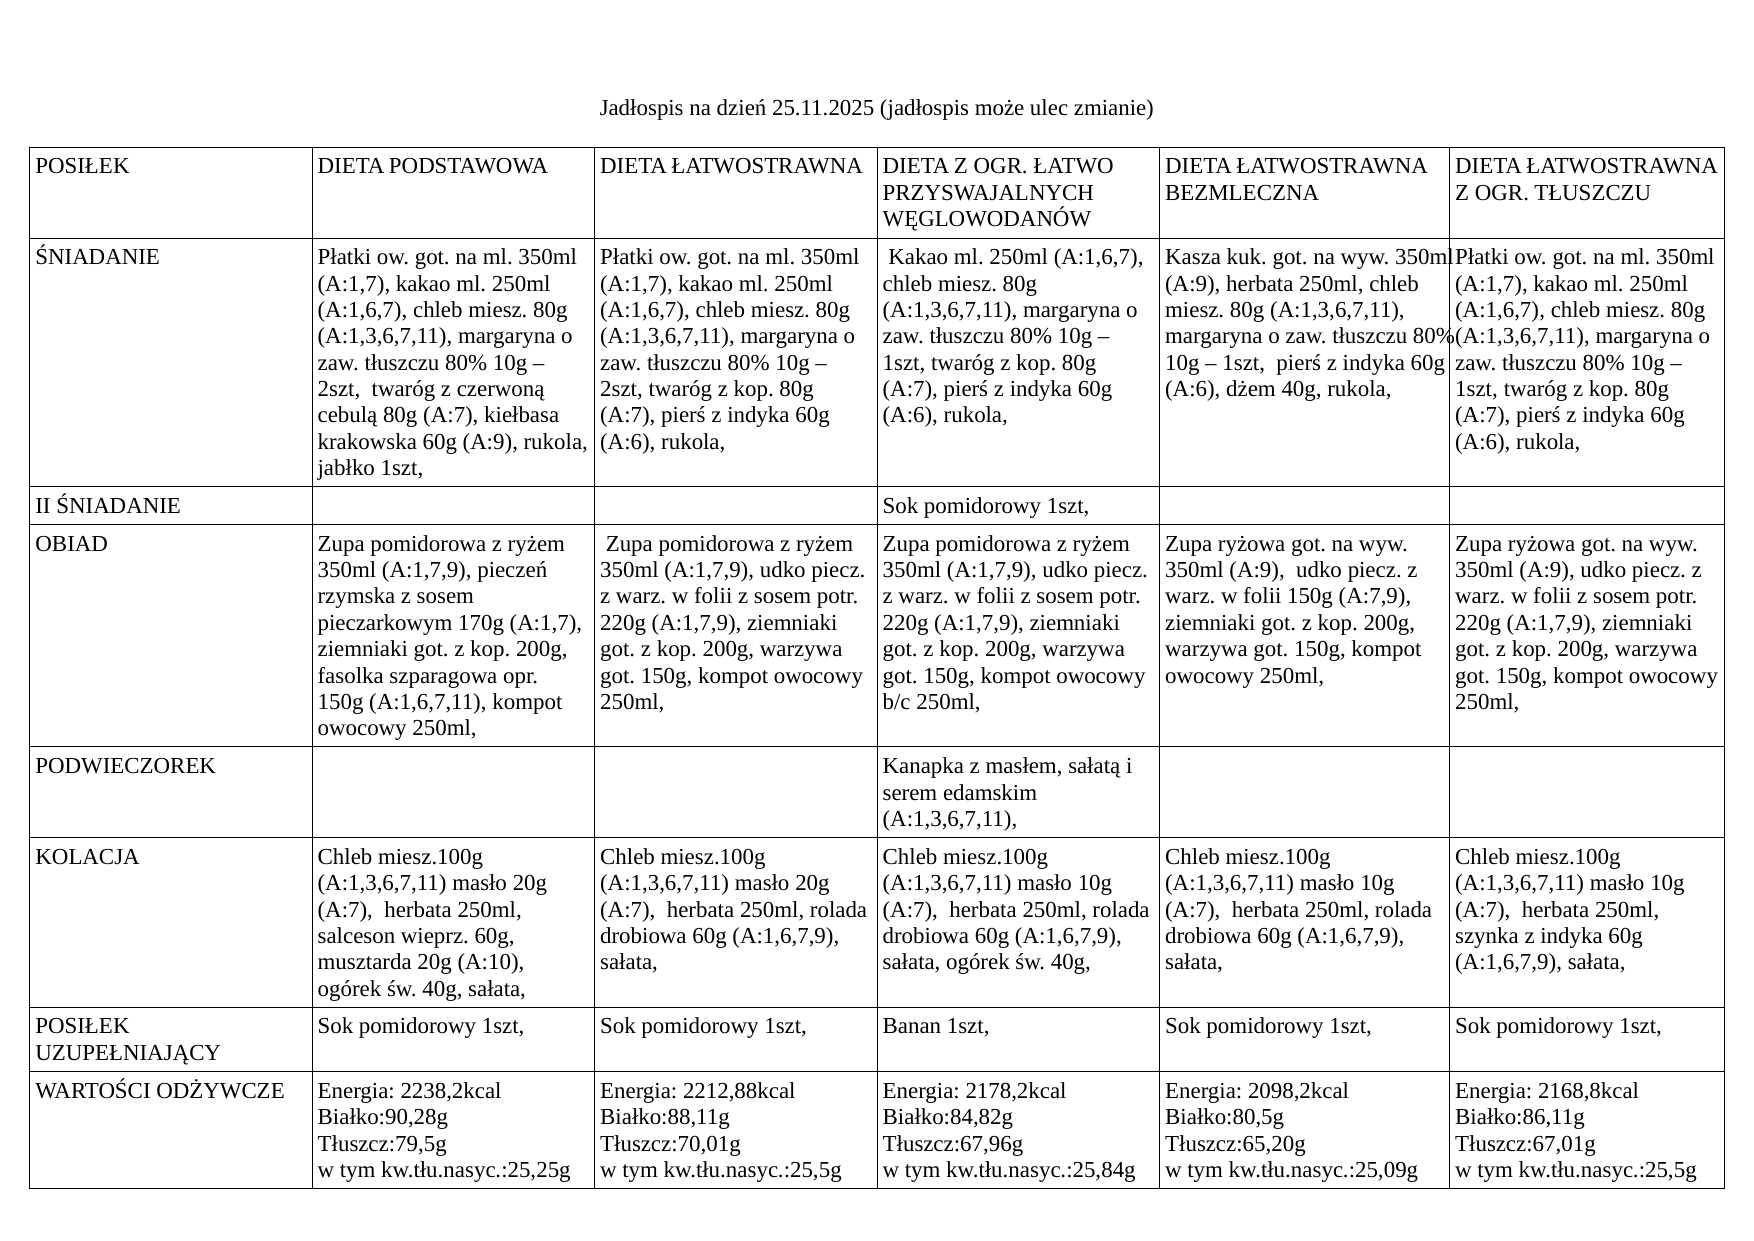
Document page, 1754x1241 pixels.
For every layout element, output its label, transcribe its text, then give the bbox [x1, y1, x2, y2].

table_cell Energia: 2238,2kcal Białko:90,28g Tłuszcz:79,5g w tym kw.tłu.nasyc.:25,25g [313, 1072, 594, 1188]
table_cell WARTOŚCI ODŻYWCZE [30, 1072, 312, 1188]
table_cell [1450, 747, 1724, 837]
table_cell II ŚNIADANIE [30, 487, 312, 524]
table_cell Chleb miesz.100g (A:1,3,6,7,11) masło 10g (A:7), herbata 250ml, rolada drobiowa 60g (A:1,6,7,9), sałata, ogórek św. 40g, [878, 838, 1159, 1007]
table_cell Chleb miesz.100g (A:1,3,6,7,11) masło 20g (A:7), herbata 250ml, rolada drobiowa 60g (A:1,6,7,9), sałata, [595, 838, 877, 1007]
table_cell Chleb miesz.100g (A:1,3,6,7,11) masło 10g (A:7), herbata 250ml, szynka z indyka 60g (A:1,6,7,9), sałata, [1450, 838, 1724, 1007]
table_cell Kanapka z masłem, sałatą i serem edamskim (A:1,3,6,7,11), [878, 747, 1159, 837]
table_cell PODWIECZOREK [30, 747, 312, 837]
table_cell Energia: 2168,8kcal Białko:86,11g Tłuszcz:67,01g w tym kw.tłu.nasyc.:25,5g [1450, 1072, 1724, 1188]
table_cell OBIAD [30, 525, 312, 746]
table_header DIETA ŁATWOSTRAWNA Z OGR. TŁUSZCZU [1450, 148, 1724, 237]
table_cell Zupa pomidorowa z ryżem 350ml (A:1,7,9), pieczeń rzymska z sosem pieczarkowym 170g (A:1,7), ziemniaki got. z kop. 200g, fasolka szparagowa opr. 150g (A:1,6,7,11), kompot owocowy 250ml, [313, 525, 594, 746]
table_cell Chleb miesz.100g (A:1,3,6,7,11) masło 20g (A:7), herbata 250ml, salceson wieprz. 60g, musztarda 20g (A:10), ogórek św. 40g, sałata, [313, 838, 594, 1007]
table_cell [595, 487, 877, 524]
table_cell KOLACJA [30, 838, 312, 1007]
table_cell Sok pomidorowy 1szt, [595, 1008, 877, 1071]
table_header DIETA Z OGR. ŁATWO PRZYSWAJALNYCH WĘGLOWODANÓW [878, 148, 1159, 237]
table_cell Energia: 2178,2kcal Białko:84,82g Tłuszcz:67,96g w tym kw.tłu.nasyc.:25,84g [878, 1072, 1159, 1188]
table_cell Sok pomidorowy 1szt, [1160, 1008, 1449, 1071]
table_cell [1160, 747, 1449, 837]
table_cell Energia: 2212,88kcal Białko:88,11g Tłuszcz:70,01g w tym kw.tłu.nasyc.:25,5g [595, 1072, 877, 1188]
table_cell Zupa pomidorowa z ryżem 350ml (A:1,7,9), udko piecz. z warz. w folii z sosem potr. 220g (A:1,7,9), ziemniaki got. z kop. 200g, warzywa got. 150g, kompot owocowy 250ml, [595, 525, 877, 746]
table_cell Płatki ow. got. na ml. 350ml (A:1,7), kakao ml. 250ml (A:1,6,7), chleb miesz. 80g (A:1,3,6,7,11), margaryna o zaw. tłuszczu 80% 10g – 1szt, twaróg z kop. 80g (A:7), pierś z indyka 60g (A:6), rukola, [1450, 239, 1724, 486]
table_cell [1450, 487, 1724, 524]
table_cell ŚNIADANIE [30, 239, 312, 486]
table_cell [313, 487, 594, 524]
table_header DIETA ŁATWOSTRAWNA [595, 148, 877, 237]
table_cell Płatki ow. got. na ml. 350ml (A:1,7), kakao ml. 250ml (A:1,6,7), chleb miesz. 80g (A:1,3,6,7,11), margaryna o zaw. tłuszczu 80% 10g – 2szt, twaróg z kop. 80g (A:7), pierś z indyka 60g (A:6), rukola, [595, 239, 877, 486]
table_cell Kakao ml. 250ml (A:1,6,7), chleb miesz. 80g (A:1,3,6,7,11), margaryna o zaw. tłuszczu 80% 10g – 1szt, twaróg z kop. 80g (A:7), pierś z indyka 60g (A:6), rukola, [878, 239, 1159, 486]
table_cell Zupa ryżowa got. na wyw. 350ml (A:9), udko piecz. z warz. w folii 150g (A:7,9), ziemniaki got. z kop. 200g, warzywa got. 150g, kompot owocowy 250ml, [1160, 525, 1449, 746]
table_cell Banan 1szt, [878, 1008, 1159, 1071]
table_header DIETA PODSTAWOWA [313, 148, 594, 237]
table_cell [1160, 487, 1449, 524]
table_cell Płatki ow. got. na ml. 350ml (A:1,7), kakao ml. 250ml (A:1,6,7), chleb miesz. 80g (A:1,3,6,7,11), margaryna o zaw. tłuszczu 80% 10g – 2szt, twaróg z czerwoną cebulą 80g (A:7), kiełbasa krakowska 60g (A:9), rukola, jabłko 1szt, [313, 239, 594, 486]
table_cell Kasza kuk. got. na wyw. 350ml (A:9), herbata 250ml, chleb miesz. 80g (A:1,3,6,7,11), margaryna o zaw. tłuszczu 80% 10g – 1szt, pierś z indyka 60g (A:6), dżem 40g, rukola, [1160, 239, 1449, 486]
table_cell Zupa pomidorowa z ryżem 350ml (A:1,7,9), udko piecz. z warz. w folii z sosem potr. 220g (A:1,7,9), ziemniaki got. z kop. 200g, warzywa got. 150g, kompot owocowy b/c 250ml, [878, 525, 1159, 746]
table_header DIETA ŁATWOSTRAWNA BEZMLECZNA [1160, 148, 1449, 237]
table_cell [595, 747, 877, 837]
table_cell Sok pomidorowy 1szt, [1450, 1008, 1724, 1071]
table_cell [313, 747, 594, 837]
table_cell Sok pomidorowy 1szt, [878, 487, 1159, 524]
table_cell Sok pomidorowy 1szt, [313, 1008, 594, 1071]
table_cell Chleb miesz.100g (A:1,3,6,7,11) masło 10g (A:7), herbata 250ml, rolada drobiowa 60g (A:1,6,7,9), sałata, [1160, 838, 1449, 1007]
table_cell Energia: 2098,2kcal Białko:80,5g Tłuszcz:65,20g w tym kw.tłu.nasyc.:25,09g [1160, 1072, 1449, 1188]
table_header POSIŁEK [30, 148, 312, 237]
text Jadłospis na dzień 25.11.2025 (jadłospis może ulec zmianie) [29, 94, 1724, 120]
table_cell Zupa ryżowa got. na wyw. 350ml (A:9), udko piecz. z warz. w folii z sosem potr. 220g (A:1,7,9), ziemniaki got. z kop. 200g, warzywa got. 150g, kompot owocowy 250ml, [1450, 525, 1724, 746]
table_cell POSIŁEK UZUPEŁNIAJĄCY [30, 1008, 312, 1071]
